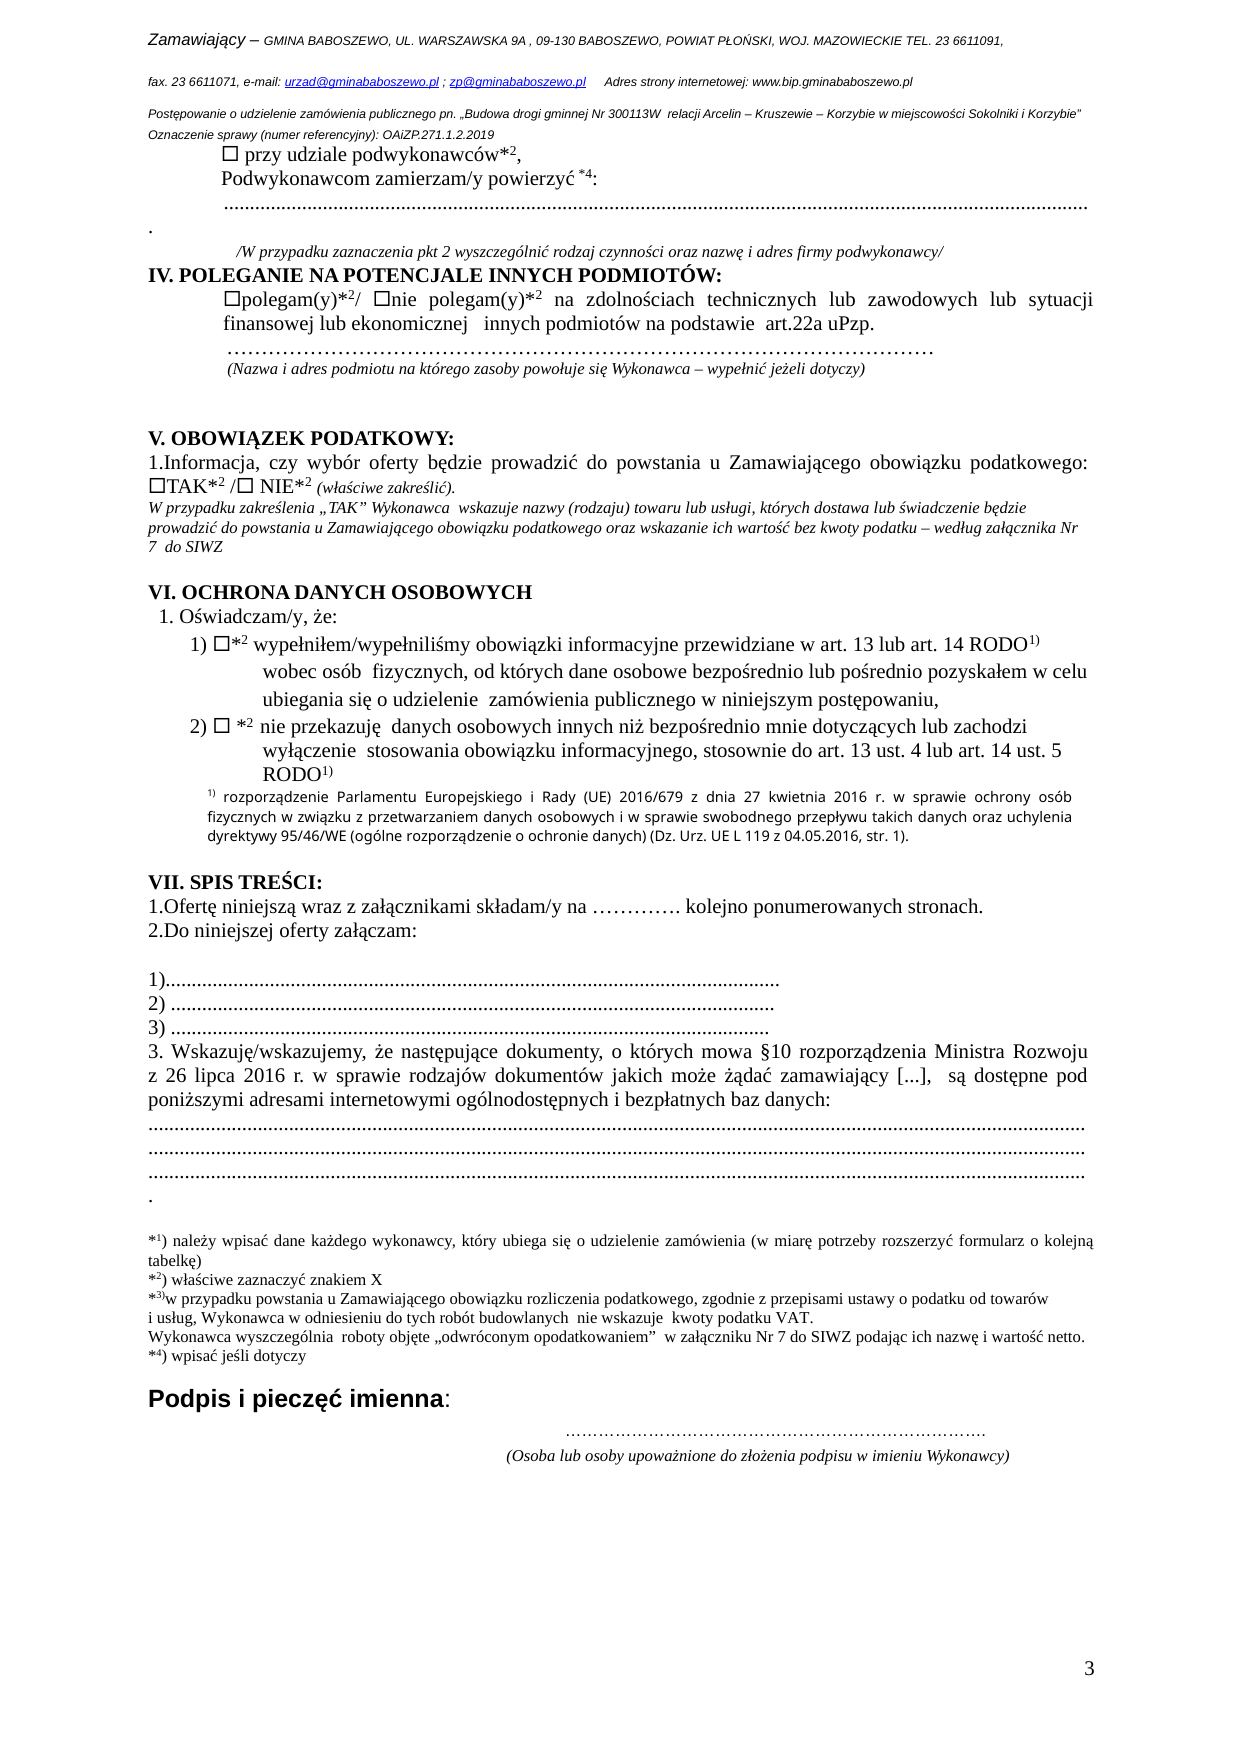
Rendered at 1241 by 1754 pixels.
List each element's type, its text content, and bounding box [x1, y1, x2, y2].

text polegam(y)*2/ nie polegam(y)*2 na zdolnościach technicznych lub zawodowych lub sytuacji finansowej lub ekonomicznej innych podmiotów na podstawie art.22a uPzp. [223, 287, 1094, 335]
text 1.Ofertę niniejszą wraz z załącznikami składam/y na …………. kolejno ponumerowanych stronach. [148, 894, 1089, 918]
text wobec osób fizycznych, od których dane osobowe bezpośrednio lub pośrednio pozyskałem w celu [148, 659, 1094, 683]
text RODO1) [148, 762, 1073, 786]
text (Osoba lub osoby upoważnione do złożenia podpisu w imieniu Wykonawcy) [177, 1442, 1094, 1466]
text ………………………………………………………………………………………… [148, 335, 1089, 359]
text 1) rozporządzenie Parlamentu Europejskiego i Rady (UE) 2016/679 z dnia 27 kwietnia 2016 r. w sprawie ochrony osób fizycznych w związku z przetwarzaniem danych osobowych i w sprawie swobodnego przepływu takich danych oraz uchylenia dyrektywy 95/46/WE (ogólne rozporządzenie o ochronie danych) (Dz. Urz. UE L 119 z 04.05.2016, str. 1). [207, 786, 1073, 846]
text ............................................................................................................................................................................................................................................................................................................................................................................................................................................................................................................................................................. [148, 1111, 1089, 1207]
text 3. Wskazuję/wskazujemy, że następujące dokumenty, o których mowa §10 rozporządzenia Ministra Rozwoju z 26 lipca 2016 r. w sprawie rodzajów dokumentów jakich może żądać zamawiający [...], są dostępne pod poniższymi adresami internetowymi ogólnodostępnych i bezpłatnych baz danych: [148, 1039, 1089, 1111]
text 2.Do niniejszej oferty załączam: [148, 918, 1089, 942]
text 3) ................................................................................................................... [148, 1014, 1089, 1039]
text 1) *2 wypełniłem/wypełniliśmy obowiązki informacyjne przewidziane w art. 13 lub art. 14 RODO1) [148, 631, 1094, 656]
text VII. SPIS TREŚCI: [148, 870, 1089, 894]
text 2) .................................................................................................................... [148, 991, 1089, 1014]
text *4) wpisać jeśli dotyczy [148, 1346, 1094, 1365]
text wyłączenie stosowania obowiązku informacyjnego, stosownie do art. 13 ust. 4 lub art. 14 ust. 5 [148, 738, 1073, 762]
text 1. Oświadczam/y, że: [148, 604, 1094, 628]
text 1)...................................................................................................................... [148, 966, 1089, 991]
text *1) należy wpisać dane każdego wykonawcy, który ubiega się o udzielenie zamówienia (w miarę potrzeby rozszerzyć formularz o kolejną tabelkę) [148, 1231, 1094, 1269]
text *3)w przypadku powstania u Zamawiającego obowiązku rozliczenia podatkowego, zgodnie z przepisami ustawy o podatku od towarów i usług, Wykonawca w odniesieniu do tych robót budowlanych nie wskazuje kwoty podatku VAT. Wykonawca wyszczególnia roboty objęte „odwróconym opodatkowaniem” w załączniku Nr 7 do SIWZ podając ich nazwę i wartość netto. [148, 1289, 1094, 1346]
text Podwykonawcom zamierzam/y powierzyć *4: [148, 166, 1089, 190]
text 2)  *2 nie przekazuję danych osobowych innych niż bezpośrednio mnie dotyczących lub zachodzi [148, 714, 1073, 738]
text IV. POLEGANIE NA POTENCJALE INNYCH PODMIOTÓW: [148, 262, 1089, 287]
text ubiegania się o udzielenie zamówienia publicznego w niniejszym postępowaniu, [148, 687, 1094, 711]
text (Nazwa i adres podmiotu na którego zasoby powołuje się Wykonawca – wypełnić jeżeli dotyczy) [148, 359, 1089, 378]
text V. OBOWIĄZEK PODATKOWY: [148, 426, 1089, 450]
text Podpis i pieczęć imienna: [148, 1384, 1089, 1413]
text VI. OCHRONA DANYCH OSOBOWYCH [148, 580, 1089, 604]
text *2) właściwe zaznaczyć znakiem X [148, 1269, 1094, 1289]
text …………………………………………………………………. [148, 1413, 1089, 1442]
text W przypadku zakreślenia „TAK” Wykonawca wskazuje nazwy (rodzaju) towaru lub usługi, których dostawa lub świadczenie będzie prowadzić do powstania u Zamawiającego obowiązku podatkowego oraz wskazanie ich wartość bez kwoty podatku – według załącznika Nr 7 do SIWZ [148, 498, 1089, 556]
text 1.Informacja, czy wybór oferty będzie prowadzić do powstania u Zamawiającego obowiązku podatkowego: TAK*2 / NIE*2 (właściwe zakreślić). [148, 450, 1089, 498]
text  przy udziale podwykonawców*2, [148, 142, 1089, 166]
text ....................................................................................................................................................................... [148, 190, 1089, 238]
text /W przypadku zaznaczenia pkt 2 wyszczególnić rodzaj czynności oraz nazwę i adres firmy podwykonawcy/ [148, 238, 1089, 262]
